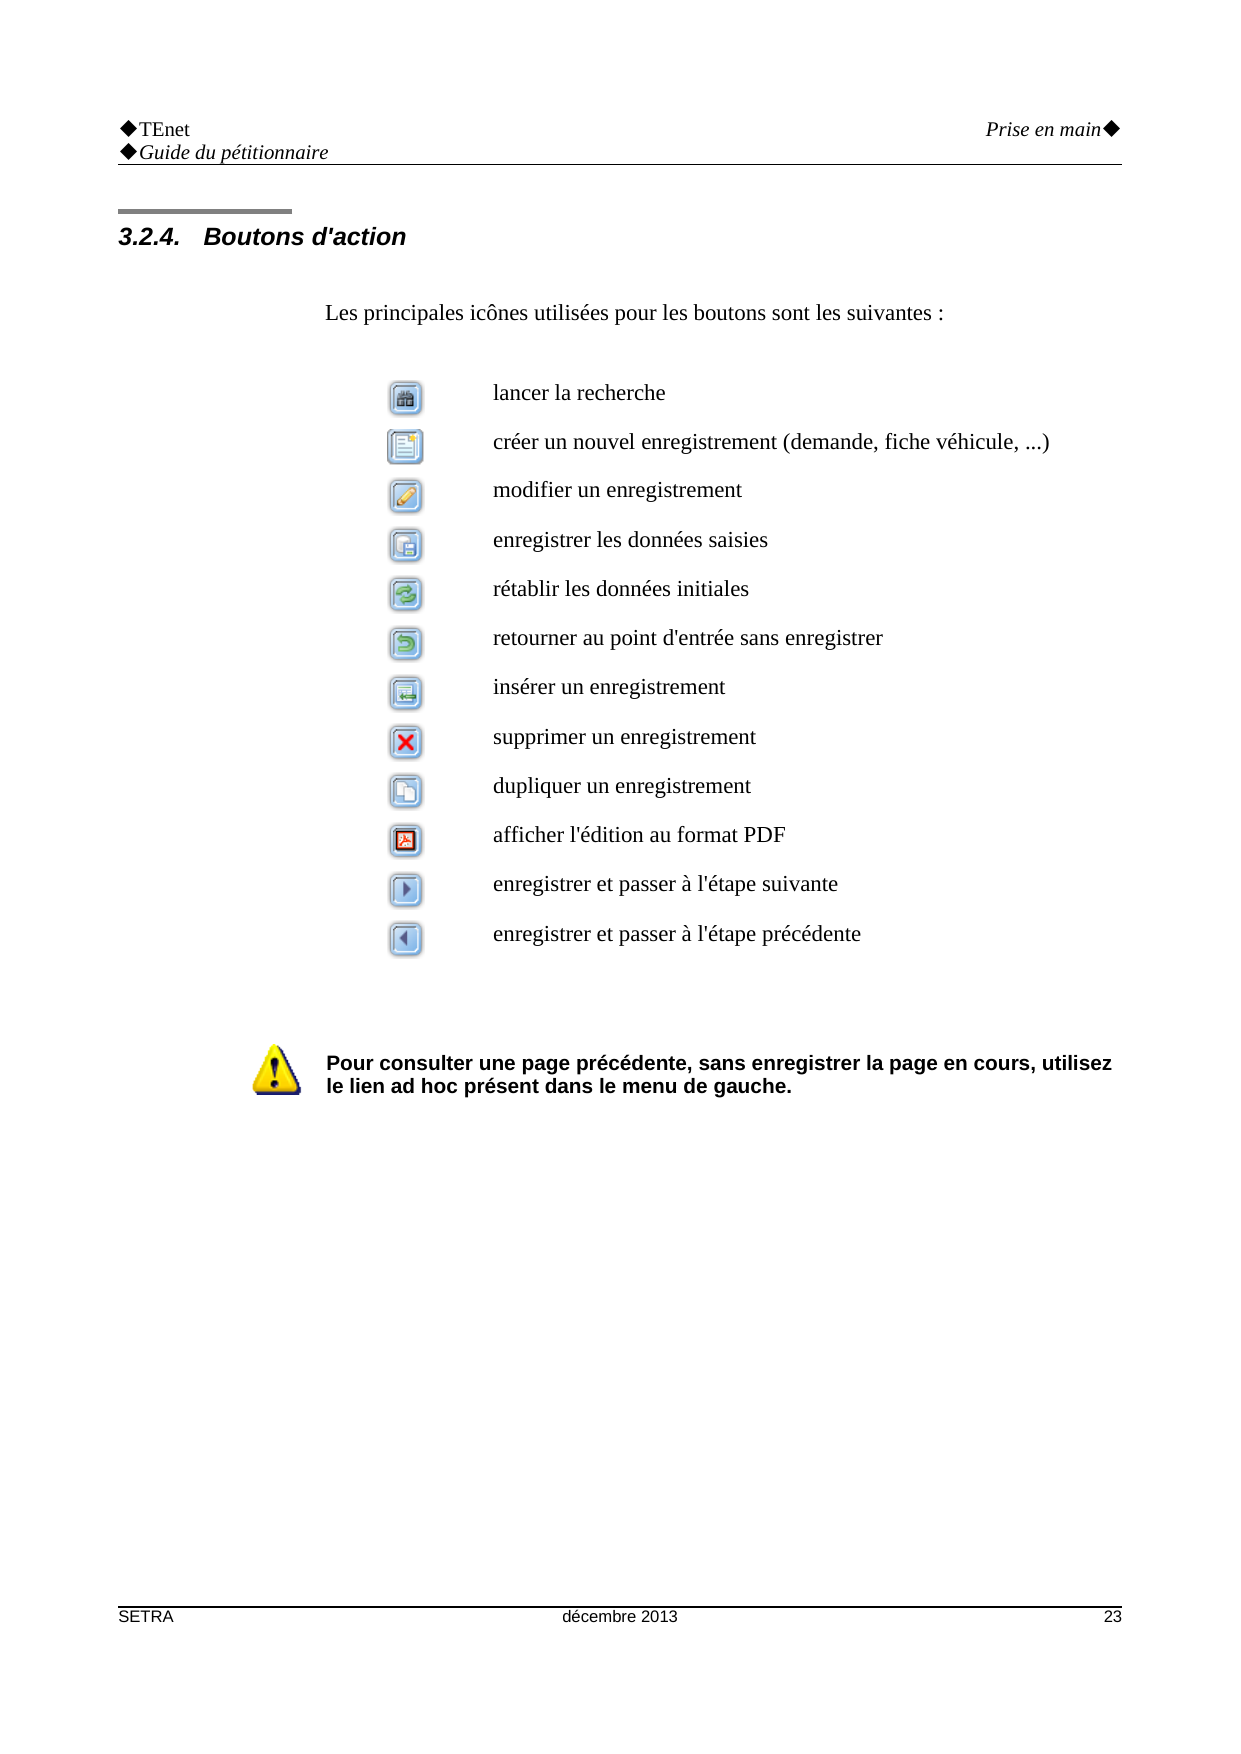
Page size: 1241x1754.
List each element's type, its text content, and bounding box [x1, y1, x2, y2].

picture [387, 625, 425, 663]
table_cell enregistrer et passer à l'étape précédente [487, 915, 1122, 964]
table_header lancer la recherche [487, 374, 1122, 423]
picture [387, 526, 425, 565]
subtitle Boutons d'action [118, 223, 1122, 251]
picture [387, 477, 425, 516]
table_cell [325, 816, 487, 866]
table_cell retourner au point d'entrée sans enregistrer [487, 619, 1122, 669]
table_cell [325, 521, 487, 570]
picture [387, 674, 425, 713]
table_cell [325, 570, 487, 619]
table_header [325, 374, 487, 423]
table_cell [325, 619, 487, 669]
picture [387, 575, 425, 614]
picture [387, 429, 425, 466]
picture [387, 772, 425, 811]
table_cell [325, 866, 487, 915]
text Les principales icônes utilisées pour les boutons sont les suivantes : [325, 300, 1122, 325]
table_cell [325, 915, 487, 964]
table_header Pour consulter une page précédente, sans enregistrer la page en cours, utilisez le lien ad hoc présent dans le menu de gauche. [320, 1039, 1120, 1111]
table_cell [325, 669, 487, 718]
picture [387, 723, 425, 762]
picture [387, 822, 425, 860]
table_cell modifier un enregistrement [487, 472, 1122, 521]
table_cell enregistrer les données saisies [487, 521, 1122, 570]
picture [387, 920, 425, 959]
table_cell dupliquer un enregistrement [487, 767, 1122, 816]
table_cell enregistrer et passer à l'étape suivante [487, 866, 1122, 915]
table_cell [325, 718, 487, 767]
picture [387, 871, 425, 910]
table_cell [325, 767, 487, 816]
table_cell [325, 472, 487, 521]
picture [387, 380, 425, 418]
picture [252, 1044, 303, 1095]
table_cell insérer un enregistrement [487, 669, 1122, 718]
table_cell afficher l'édition au format PDF [487, 816, 1122, 866]
table_cell [325, 424, 487, 472]
table_cell créer un nouvel enregistrement (demande, fiche véhicule, ...) [487, 424, 1122, 472]
table_cell supprimer un enregistrement [487, 718, 1122, 767]
table_cell rétablir les données initiales [487, 570, 1122, 619]
table_header [247, 1039, 320, 1111]
